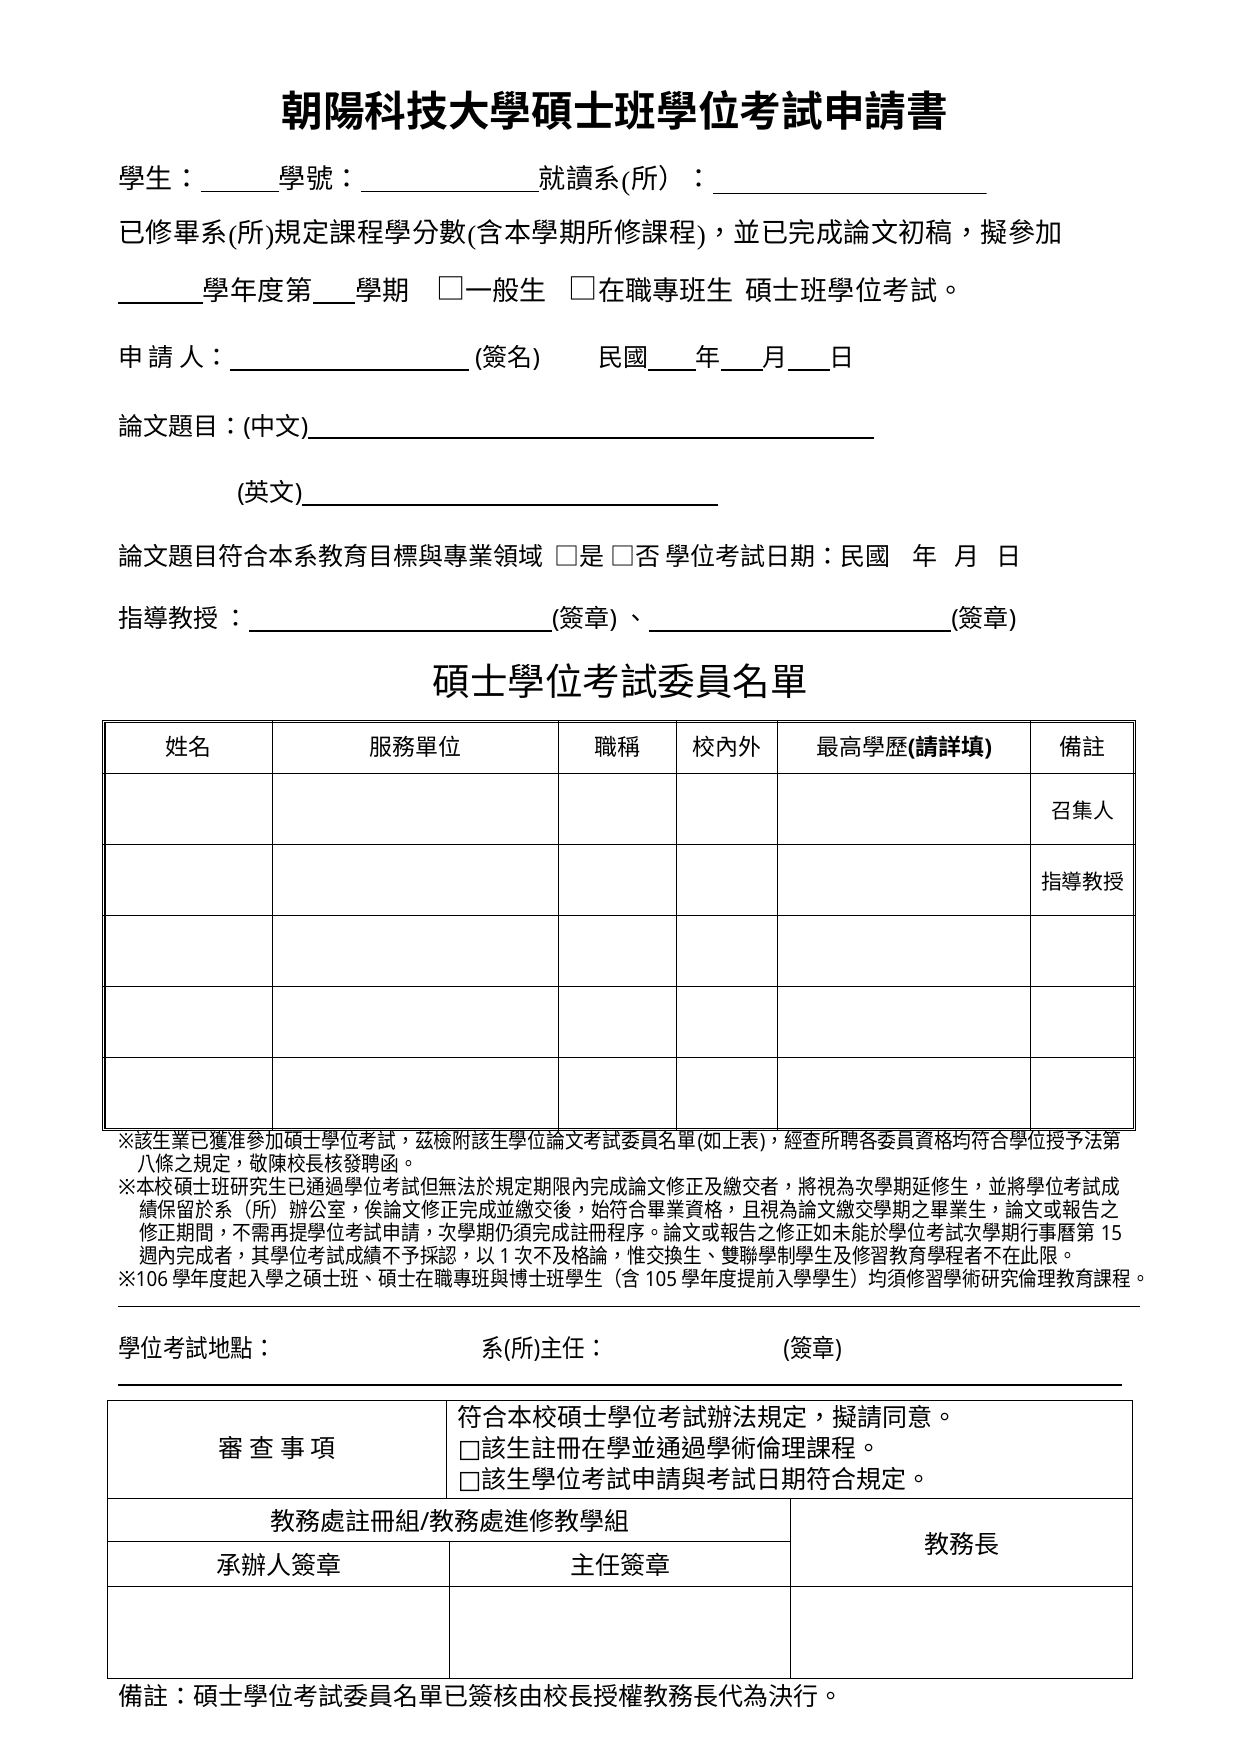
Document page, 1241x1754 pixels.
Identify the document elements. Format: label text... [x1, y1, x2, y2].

table_cell [677, 1058, 777, 1127]
table_header 審 查 事 項 [108, 1401, 446, 1498]
text 申 請 人： (簽名) 民國 年 月 日 [118, 337, 1122, 374]
table_cell [559, 987, 676, 1057]
text 學年度第 學期 □一般生 □在職專班生 碩士班學位考試。 [118, 265, 1122, 308]
text 碩士學位考試委員名單 [118, 670, 1122, 701]
table_cell [791, 1587, 1132, 1678]
table_cell [273, 916, 558, 986]
table_cell 主任簽章 [450, 1542, 790, 1586]
text 論文題目：(中文) [43, 412, 1123, 441]
table_cell [273, 845, 558, 915]
table_cell [1031, 987, 1133, 1057]
table_header 校內外 [677, 723, 777, 773]
table_cell [559, 845, 676, 915]
table_header 服務單位 [273, 723, 558, 773]
table_cell [450, 1587, 790, 1678]
table_cell [559, 774, 676, 844]
table_cell 召集人 [1031, 774, 1133, 844]
text ※本校碩士班研究生已通過學位考試但無法於規定期限內完成論文修正及繳交者，將視為次學期延修生，並將學位考試成績保留於系（所）辦公室，俟論文修正完成並繳交後，始符合畢業資格，且視為論文繳交學期之畢業生，論文或報告之修正期間，不需再提學位考試申請，次學期仍須完成註冊程序。論文或報告之修正如未能於學位考試次學期行事曆第15週內完成者，其學位考試成績不予採認，以1次不及格論，惟交換生、雙聯學制學生及修習教育學程者不在此限。 [118, 1176, 1122, 1268]
table_cell [1031, 1058, 1133, 1127]
text 指導教授 ： (簽章) 、 (簽章) [118, 608, 1122, 633]
table_cell [273, 774, 558, 844]
table_cell 教務長 [791, 1499, 1132, 1586]
table_header 備註 [1031, 723, 1133, 773]
table_cell 教務處註冊組/教務處進修教學組 [108, 1499, 790, 1541]
table_header 最高學歷(請詳填) [778, 723, 1030, 773]
table_cell [677, 987, 777, 1057]
table_cell [108, 1587, 449, 1678]
text 已修畢系(所)規定課程學分數(含本學期所修課程)，並已完成論文初稿，擬參加 [118, 211, 1122, 250]
text ※該生業已獲准參加碩士學位考試，茲檢附該生學位論文考試委員名單(如上表)，經查所聘各委員資格均符合學位授予法第八條之規定，敬陳校長核發聘函。 [118, 1131, 1122, 1176]
table_header 職稱 [559, 723, 676, 773]
table_cell [273, 987, 558, 1057]
text 學生： 學號： 就讀系(所）： , [118, 157, 1122, 196]
text (英文) [156, 478, 1122, 508]
table_cell [106, 845, 272, 915]
table_cell [778, 1058, 1030, 1127]
text ※106學年度起入學之碩士班、碩士在職專班與博士班學生（含105學年度提前入學學生）均須修習學術研究倫理教育課程。 [118, 1268, 1140, 1306]
table_cell [778, 774, 1030, 844]
table_cell [273, 1058, 558, 1127]
table_cell [106, 1058, 272, 1127]
table_cell 指導教授 [1031, 845, 1133, 915]
table_cell [778, 916, 1030, 986]
table_header 姓名 [106, 723, 272, 773]
text 學位考試地點： 系(所)主任： (簽章) [118, 1307, 1122, 1384]
table_cell [106, 774, 272, 844]
table_cell [778, 987, 1030, 1057]
table_cell [677, 774, 777, 844]
table_cell 承辦人簽章 [108, 1542, 449, 1586]
table_cell [559, 1058, 676, 1127]
table_cell [106, 987, 272, 1057]
table_cell [677, 845, 777, 915]
table_cell [1031, 916, 1133, 986]
table_cell [677, 916, 777, 986]
table_cell [559, 916, 676, 986]
text 論文題目符合本系教育目標與專業領域 □是 □否 學位考試日期：民國 年 月 日 [118, 545, 1122, 570]
text 朝陽科技大學碩士班學位考試申請書 [107, 78, 1122, 138]
text 備註：碩士學位考試委員名單已簽核由校長授權教務長代為決行。 [118, 1679, 1173, 1712]
table_cell [106, 916, 272, 986]
table_cell [778, 845, 1030, 915]
table_header 符合本校碩士學位考試辦法規定，擬請同意。 □該生註冊在學並通過學術倫理課程。 □該生學位考試申請與考試日期符合規定。 [447, 1401, 1132, 1498]
